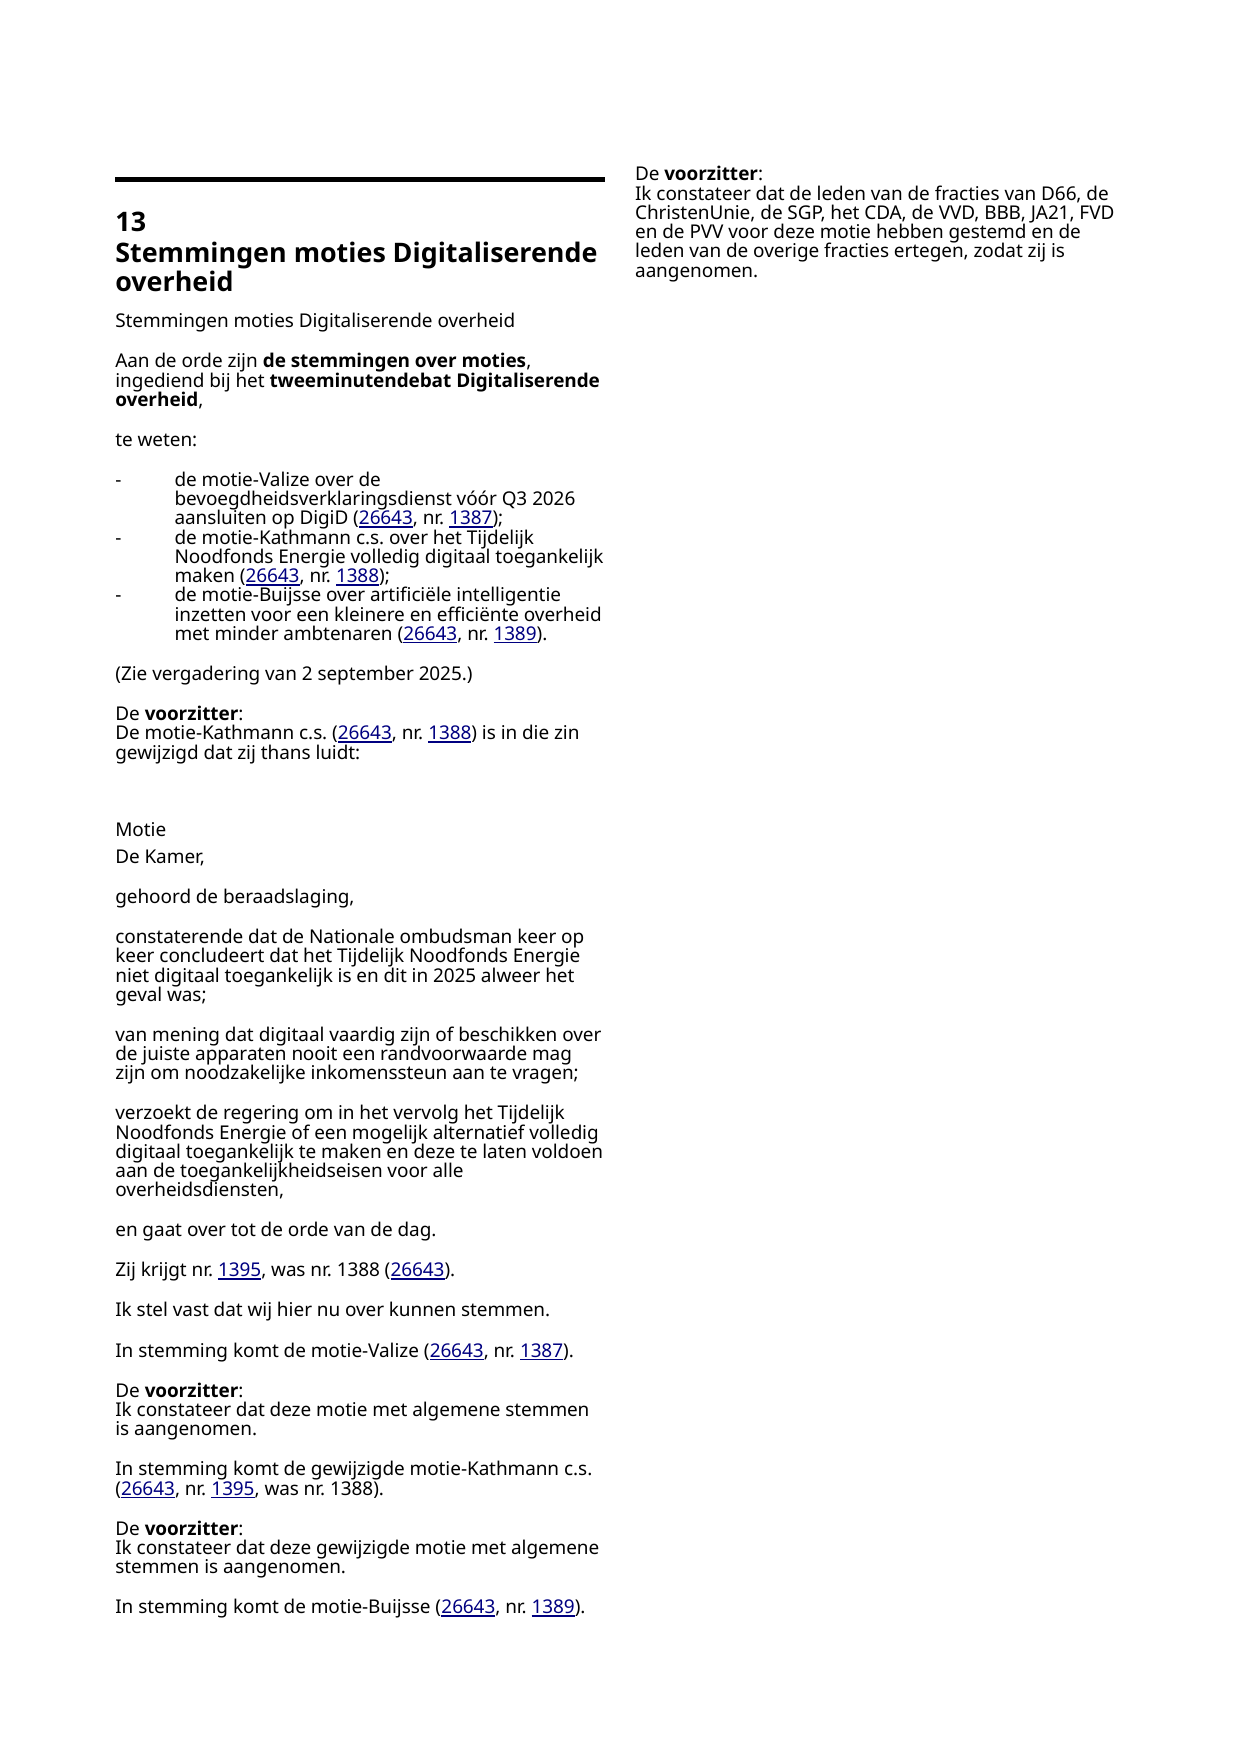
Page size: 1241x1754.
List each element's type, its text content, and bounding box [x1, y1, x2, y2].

text De voorzitter: [115, 705, 605, 724]
list de motie-Buijsse over artificiële intelligentie inzetten voor een kleinere en efficiënte overheid met minder ambtenaren (26643, nr. 1389). [115, 586, 605, 644]
text 13 [115, 203, 605, 239]
text Stemmingen moties Digitaliserende overheid [115, 312, 605, 332]
text De motie-Kathmann c.s. (26643, nr. 1388) is in die zin gewijzigd dat zij thans luidt: [115, 724, 605, 763]
text Ik constateer dat deze motie met algemene stemmen is aangenomen. [115, 1401, 605, 1439]
text In stemming komt de motie-Valize (26643, nr. 1387). [115, 1342, 605, 1361]
text De voorzitter: [115, 1520, 605, 1539]
text constaterende dat de Nationale ombudsman keer op keer concludeert dat het Tijdelijk Noodfonds Energie niet digitaal toegankelijk is en dit in 2025 alweer het geval was; [115, 928, 605, 1005]
text gehoord de beraadslaging, [115, 888, 605, 907]
text verzoekt de regering om in het vervolg het Tijdelijk Noodfonds Energie of een mogelijk alternatief volledig digitaal toegankelijk te maken en deze te laten voldoen aan de toegankelijkheidseisen voor alle overheidsdiensten, [115, 1104, 605, 1201]
text De voorzitter: [635, 165, 1125, 185]
text De Kamer, [115, 848, 605, 867]
text (Zie vergadering van 2 september 2025.) [115, 665, 605, 684]
text van mening dat digitaal vaardig zijn of beschikken over de juiste apparaten nooit een randvoorwaarde mag zijn om noodzakelijke inkomenssteun aan te vragen; [115, 1026, 605, 1084]
text In stemming komt de motie-Buijsse (26643, nr. 1389). [115, 1598, 605, 1618]
text De voorzitter: [115, 1382, 605, 1401]
list de motie-Kathmann c.s. over het Tijdelijk Noodfonds Energie volledig digitaal toegankelijk maken (26643, nr. 1388); [115, 529, 605, 586]
text te weten: [115, 431, 605, 450]
text Ik constateer dat deze gewijzigde motie met algemene stemmen is aangenomen. [115, 1539, 605, 1577]
text Motie [115, 816, 605, 842]
list de motie-Valize over de bevoegdheidsverklaringsdienst vóór Q3 2026 aansluiten op DigiD (26643, nr. 1387); [115, 471, 605, 529]
text Ik stel vast dat wij hier nu over kunnen stemmen. [115, 1301, 605, 1321]
text Stemmingen moties Digitaliserende overheid [115, 239, 605, 312]
text In stemming komt de gewijzigde motie-Kathmann c.s. (26643, nr. 1395, was nr. 1388). [115, 1460, 605, 1499]
text Aan de orde zijn de stemmingen over moties, ingediend bij het tweeminutendebat Digitaliserende overheid, [115, 352, 605, 410]
text en gaat over tot de orde van de dag. [115, 1221, 605, 1241]
text Zij krijgt nr. 1395, was nr. 1388 (26643). [115, 1261, 605, 1281]
text Ik constateer dat de leden van de fracties van D66, de ChristenUnie, de SGP, het CDA, de VVD, BBB, JA21, FVD en de PVV voor deze motie hebben gestemd en de leden van de overige fracties ertegen, zodat zij is aangenomen. [635, 185, 1125, 281]
